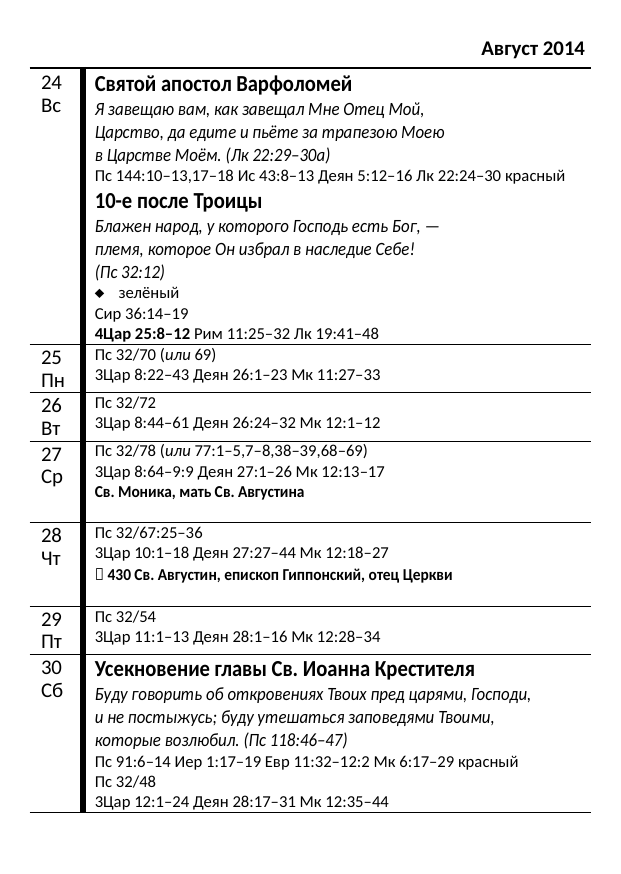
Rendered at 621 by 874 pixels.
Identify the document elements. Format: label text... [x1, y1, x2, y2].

table_cell 27 Ср [30, 442, 80, 522]
table_cell 29 Пт [30, 607, 80, 654]
table_cell Пс 32/78 (или 77:1–5,7–8,38–39,68–69) 3Цар 8:64–9:9 Деян 27:1–26 Мк 12:13–17 Св. Моника, мать Св. Августина [86, 442, 591, 522]
table_cell Усекновение главы Св. Иоанна Крестителя Буду говорить об откровениях Твоих пред царями, Господи, и не постыжусь; буду утешаться заповедями Твоими, которые возлюбил. (Пс 118:46–47) Пс 91:6–14 Иер 1:17–19 Евр 11:32–12:2 Мк 6:17–29 красный Пс 32/48 3Цар 12:1–24 Деян 28:17–31 Мк 12:35–44 [86, 655, 591, 812]
table_cell Пс 32/72 3Цар 8:44–61 Деян 26:24–32 Мк 12:1–12 [86, 393, 591, 441]
table_cell 26 Вт [30, 393, 80, 441]
table_header Август 2014 [30, 30, 591, 67]
table_cell 24 Вс [30, 69, 80, 344]
table_cell 25 Пн [30, 345, 80, 392]
table_cell Пс 32/70 (или 69) 3Цар 8:22–43 Деян 26:1–23 Мк 11:27–33 [86, 345, 591, 392]
table_cell Пс 32/54 3Цар 11:1–13 Деян 28:1–16 Мк 12:28–34 [86, 607, 591, 654]
table_cell 30 Сб [30, 655, 80, 812]
table_cell Святой апостол Варфоломей Я завещаю вам, как завещал Мне Отец Мой, Царство, да едите и пьёте за трапезою Моею в Царстве Моём. (Лк 22:29–30а) Пс 144:10–13,17–18 Ис 43:8–13 Деян 5:12–16 Лк 22:24–30 красный 10-е после Троицы Блажен народ, у которого Господь есть Бог, — племя, которое Он избрал в наследие Себе! (Пс 32:12) зелёный Сир 36:14–19 4Цар 25:8–12 Рим 11:25–32 Лк 19:41–48 [86, 69, 591, 344]
table_cell Пс 32/67:25–36 3Цар 10:1–18 Деян 27:27–44 Мк 12:18–27  430 Св. Августин, епископ Гиппонский, отец Церкви [86, 523, 591, 606]
table_cell 28 Чт [30, 523, 80, 606]
